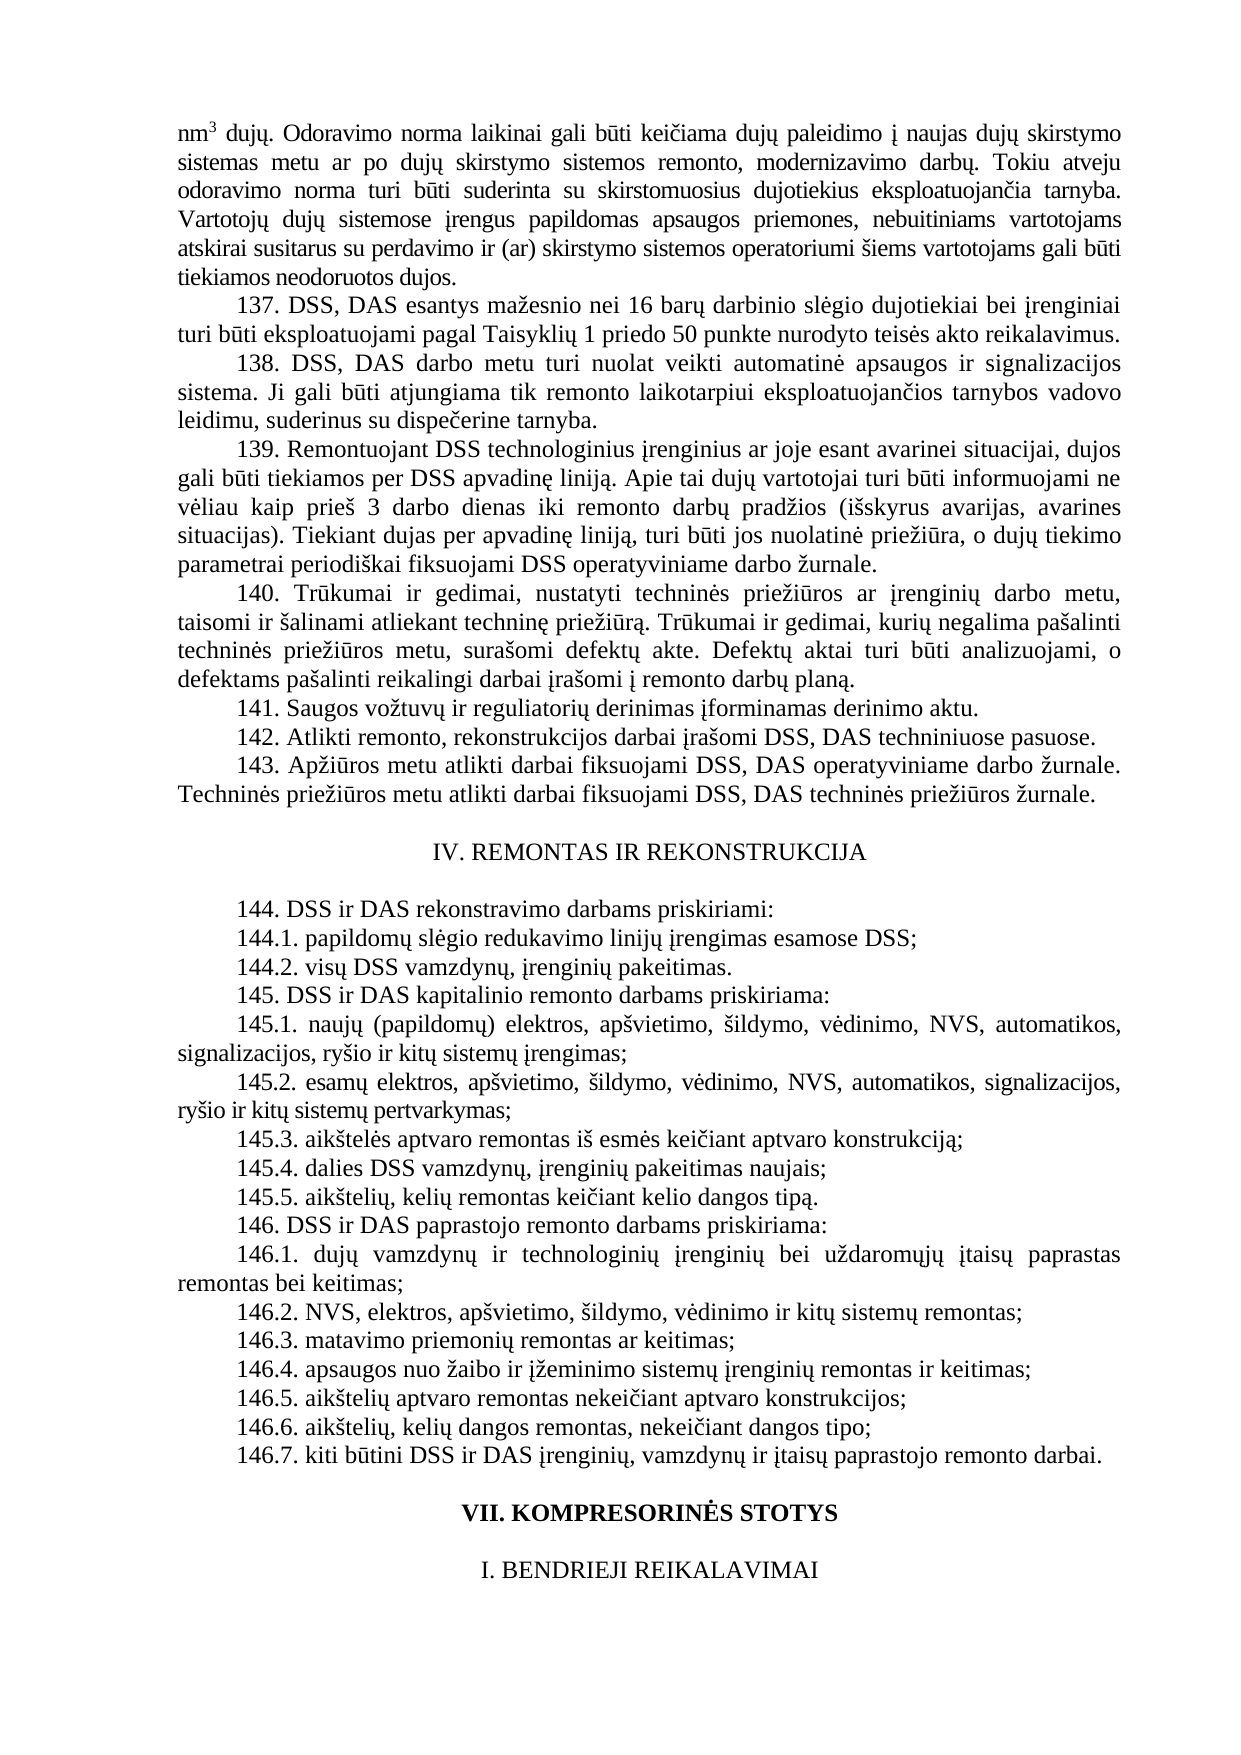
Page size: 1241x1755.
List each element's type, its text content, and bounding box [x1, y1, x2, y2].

text 144.2. visų DSS vamzdynų, įrenginių pakeitimas. [177, 952, 1122, 981]
text 145.4. dalies DSS vamzdynų, įrenginių pakeitimas naujais; [177, 1153, 1122, 1182]
text 141. Saugos vožtuvų ir reguliatorių derinimas įforminamas derinimo aktu. [177, 693, 1122, 722]
text 145.1. naujų (papildomų) elektros, apšvietimo, šildymo, vėdinimo, NVS, automatikos, signalizacijos, ryšio ir kitų sistemų įrengimas; [177, 1009, 1122, 1067]
text 145.2. esamų elektros, apšvietimo, šildymo, vėdinimo, NVS, automatikos, signalizacijos, ryšio ir kitų sistemų pertvarkymas; [177, 1067, 1122, 1124]
text 146.1. dujų vamzdynų ir technologinių įrenginių bei uždaromųjų įtaisų paprastas remontas bei keitimas; [177, 1239, 1122, 1297]
text 144. DSS ir DAS rekonstravimo darbams priskiriami: [177, 894, 1122, 923]
text 139. Remontuojant DSS technologinius įrenginius ar joje esant avarinei situacijai, dujos gali būti tiekiamos per DSS apvadinę liniją. Apie tai dujų vartotojai turi būti informuojami ne vėliau kaip prieš 3 darbo dienas iki remonto darbų pradžios (išskyrus avarijas, avarines situacijas). Tiekiant dujas per apvadinę liniją, turi būti jos nuolatinė priežiūra, o dujų tiekimo parametrai periodiškai fiksuojami DSS operatyviniame darbo žurnale. [177, 434, 1122, 578]
text 146. DSS ir DAS paprastojo remonto darbams priskiriama: [177, 1211, 1122, 1239]
text 140. Trūkumai ir gedimai, nustatyti techninės priežiūros ar įrenginių darbo metu, taisomi ir šalinami atliekant techninę priežiūrą. Trūkumai ir gedimai, kurių negalima pašalinti techninės priežiūros metu, surašomi defektų akte. Defektų aktai turi būti analizuojami, o defektams pašalinti reikalingi darbai įrašomi į remonto darbų planą. [177, 578, 1122, 693]
text 145.3. aikštelės aptvaro remontas iš esmės keičiant aptvaro konstrukciją; [177, 1124, 1122, 1153]
text 146.2. NVS, elektros, apšvietimo, šildymo, vėdinimo ir kitų sistemų remontas; [177, 1297, 1122, 1326]
text 146.4. apsaugos nuo žaibo ir įžeminimo sistemų įrenginių remontas ir keitimas; [177, 1354, 1122, 1383]
text IV. Remontas ir rekonstrukcija [177, 837, 1122, 866]
text 143. Apžiūros metu atlikti darbai fiksuojami DSS, DAS operatyviniame darbo žurnale. Techninės priežiūros metu atlikti darbai fiksuojami DSS, DAS techninės priežiūros žurnale. [177, 751, 1122, 808]
text nm3 dujų. Odoravimo norma laikinai gali būti keičiama dujų paleidimo į naujas dujų skirstymo sistemas metu ar po dujų skirstymo sistemos remonto, modernizavimo darbų. Tokiu atveju odoravimo norma turi būti suderinta su skirstomuosius dujotiekius eksploatuojančia tarnyba. Vartotojų dujų sistemose įrengus papildomas apsaugos priemones, nebuitiniams vartotojams atskirai susitarus su perdavimo ir (ar) skirstymo sistemos operatoriumi šiems vartotojams gali būti tiekiamos neodoruotos dujos. [177, 118, 1122, 291]
text 137. DSS, DAS esantys mažesnio nei 16 barų darbinio slėgio dujotiekiai bei įrenginiai turi būti eksploatuojami pagal Taisyklių 1 priedo 50 punkte nurodyto teisės akto reikalavimus. [177, 291, 1122, 348]
text VII. Kompresorinės stotys [177, 1498, 1122, 1527]
text 145. DSS ir DAS kapitalinio remonto darbams priskiriama: [177, 981, 1122, 1009]
text 146.6. aikštelių, kelių dangos remontas, nekeičiant dangos tipo; [177, 1412, 1122, 1441]
text 146.3. matavimo priemonių remontas ar keitimas; [177, 1326, 1122, 1354]
text 144.1. papildomų slėgio redukavimo linijų įrengimas esamose DSS; [177, 923, 1122, 952]
text 142. Atlikti remonto, rekonstrukcijos darbai įrašomi DSS, DAS techniniuose pasuose. [177, 722, 1122, 751]
text I. BENDRIEJI REIKALAVIMAI [177, 1556, 1122, 1584]
text 145.5. aikštelių, kelių remontas keičiant kelio dangos tipą. [177, 1182, 1122, 1211]
text 146.5. aikštelių aptvaro remontas nekeičiant aptvaro konstrukcijos; [177, 1383, 1122, 1412]
text 138. DSS, DAS darbo metu turi nuolat veikti automatinė apsaugos ir signalizacijos sistema. Ji gali būti atjungiama tik remonto laikotarpiui eksploatuojančios tarnybos vadovo leidimu, suderinus su dispečerine tarnyba. [177, 348, 1122, 434]
text 146.7. kiti būtini DSS ir DAS įrenginių, vamzdynų ir įtaisų paprastojo remonto darbai. [177, 1441, 1122, 1469]
